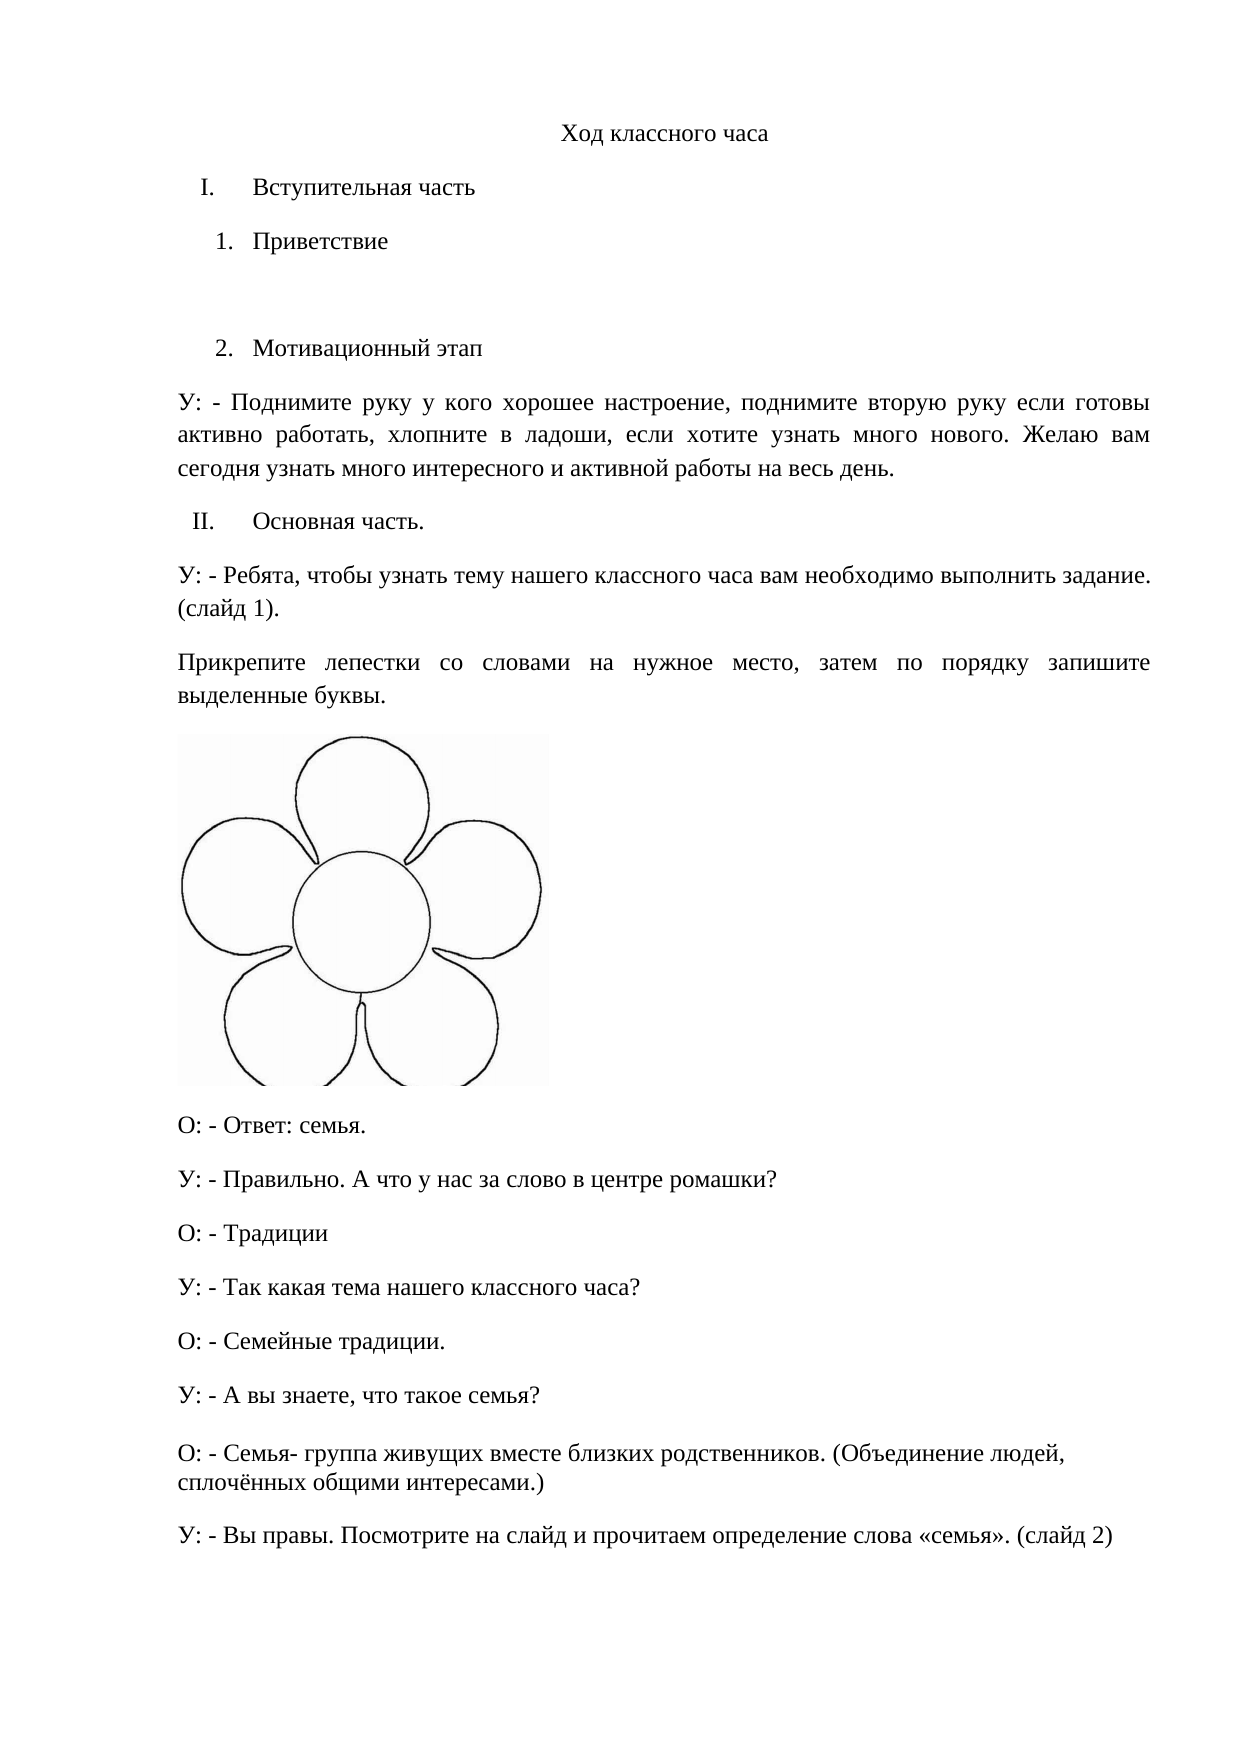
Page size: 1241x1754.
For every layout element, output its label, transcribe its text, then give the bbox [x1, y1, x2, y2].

text У: - Вы правы. Посмотрите на слайд и прочитаем определение слова «семья». (слайд 2) [177, 1520, 1152, 1549]
list Основная часть. [215, 506, 1152, 535]
text О: - Семейные традиции. [177, 1326, 1152, 1355]
text У: - Правильно. А что у нас за слово в центре ромашки? [177, 1164, 1152, 1193]
list Вступительная часть [215, 172, 1152, 201]
list Приветствие [215, 226, 1152, 254]
list Мотивационный этап [215, 333, 1152, 361]
text О: - Семья- группа живущих вместе близких родственников. (Объединение людей, сплочённых общими интересами.) [177, 1438, 1152, 1495]
text О: - Традиции [177, 1218, 1152, 1247]
text Прикрепите лепестки со словами на нужное место, затем по порядку запишите выделенные буквы. [177, 647, 1152, 709]
text О: - Ответ: семья. [177, 1111, 1152, 1139]
text У: - Ребята, чтобы узнать тему нашего классного часа вам необходимо выполнить задание. (слайд 1). [177, 560, 1152, 622]
text У: - А вы знаете, что такое семья? [177, 1380, 1152, 1409]
text У: - Так какая тема нашего классного часа? [177, 1272, 1152, 1301]
picture [177, 734, 549, 1086]
text У: - Поднимите руку у кого хорошее настроение, поднимите вторую руку если готовы активно работать, хлопните в ладоши, если хотите узнать много нового. Желаю вам сегодня узнать много интересного и активной работы на весь день. [177, 387, 1152, 481]
text Ход классного часа [177, 118, 1152, 147]
